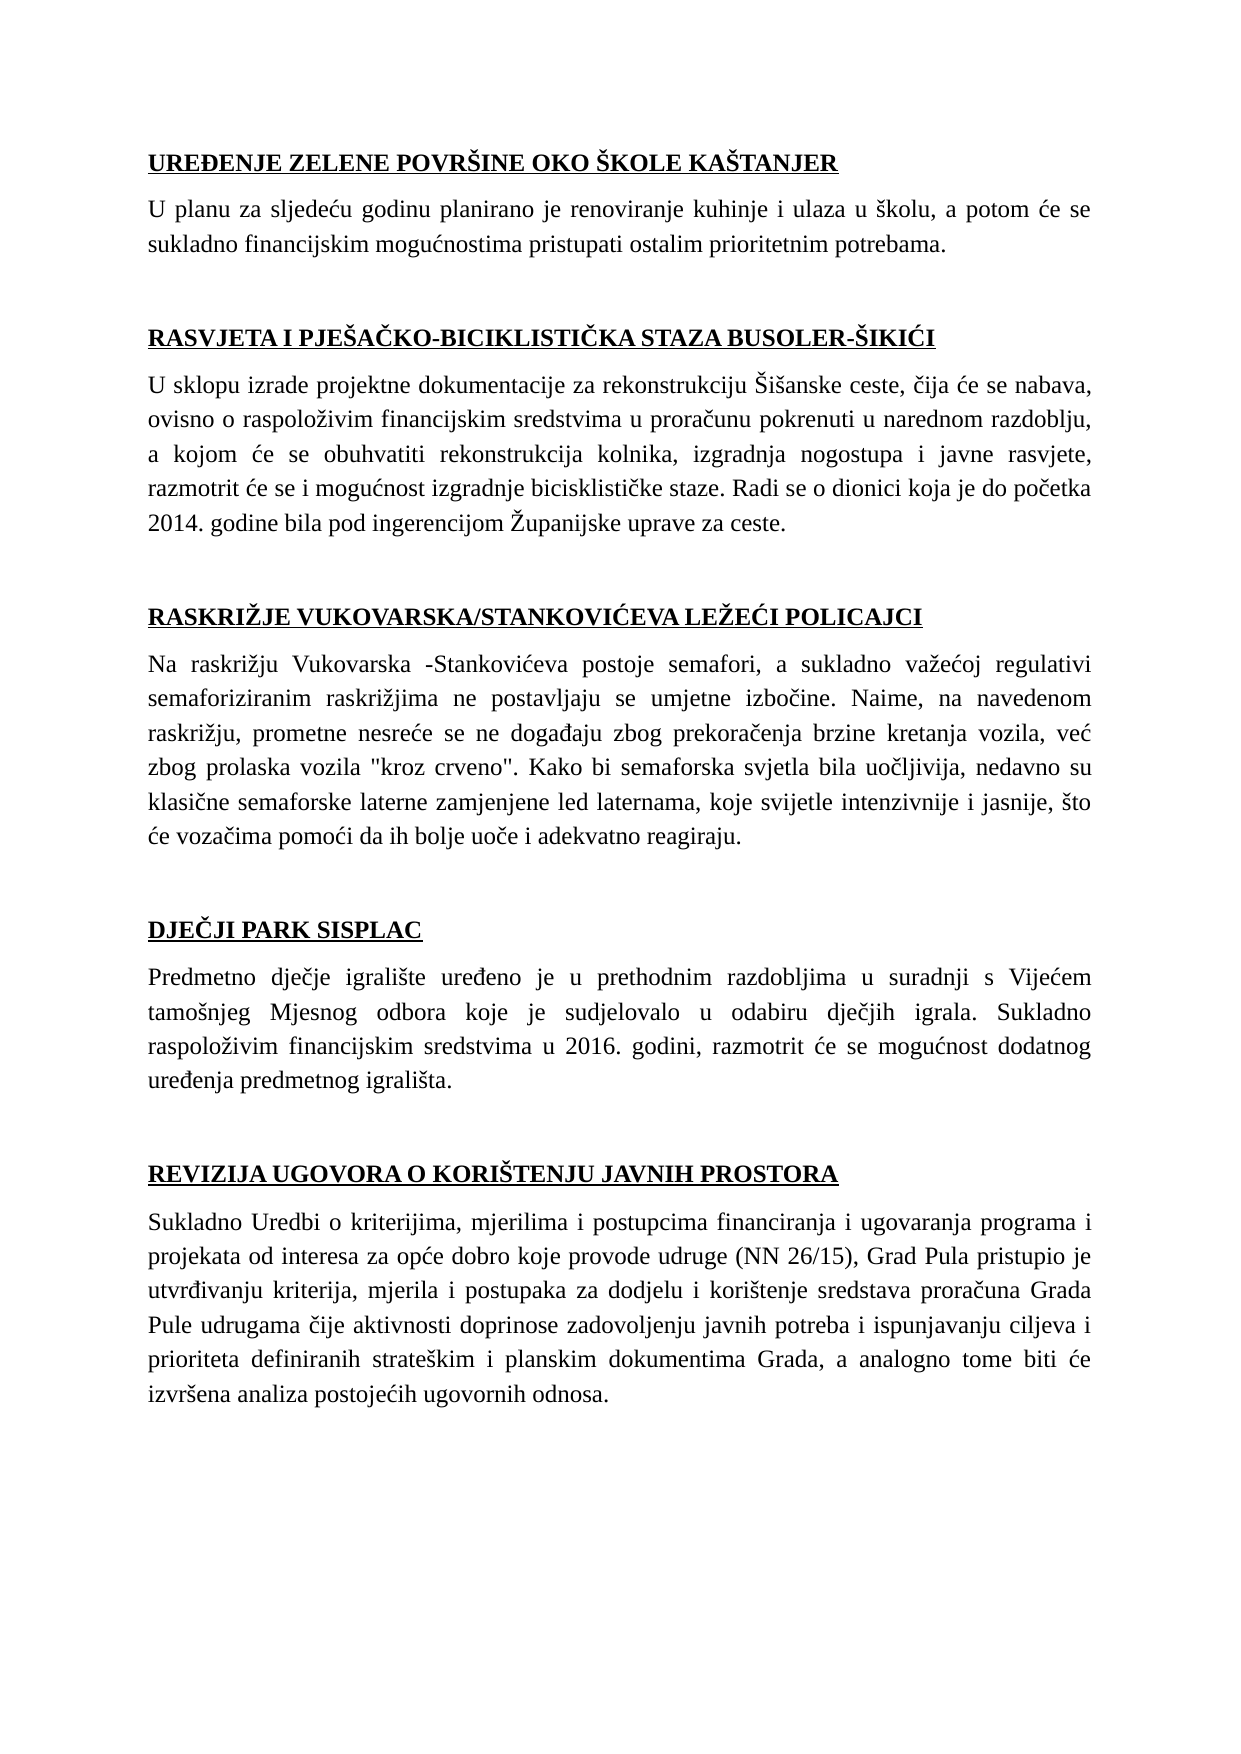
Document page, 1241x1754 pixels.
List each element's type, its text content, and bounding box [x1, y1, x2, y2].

text UREĐENJE ZELENE POVRŠINE OKO ŠKOLE KAŠTANJER [148, 148, 1093, 176]
text U planu za sljedeću godinu planirano je renoviranje kuhinje i ulaza u školu, a potom će se sukladno financijskim mogućnostima pristupati ostalim prioritetnim potrebama. [148, 194, 1093, 258]
text REVIZIJA UGOVORA O KORIŠTENJU JAVNIH PROSTORA [148, 1159, 1093, 1188]
text Predmetno dječje igralište uređeno je u prethodnim razdobljima u suradnji s Vijećem tamošnjeg Mjesnog odbora koje je sudjelovalo u odabiru dječjih igrala. Sukladno raspoloživim financijskim sredstvima u 2016. godini, razmotrit će se mogućnost dodatnog uređenja predmetnog igrališta. [148, 962, 1093, 1094]
text U sklopu izrade projektne dokumentacije za rekonstrukciju Šišanske ceste, čija će se nabava, ovisno o raspoloživim financijskim sredstvima u proračunu pokrenuti u narednom razdoblju, a kojom će se obuhvatiti rekonstrukcija kolnika, izgradnja nogostupa i javne rasvjete, razmotrit će se i mogućnost izgradnje bicisklističke staze. Radi se o dionici koja je do početka 2014. godine bila pod ingerencijom Županijske uprave za ceste. [148, 370, 1093, 537]
text RASVJETA I PJEŠAČKO-BICIKLISTIČKA STAZA BUSOLER-ŠIKIĆI [148, 323, 1093, 352]
text Sukladno Uredbi o kriterijima, mjerilima i postupcima financiranja i ugovaranja programa i projekata od interesa za opće dobro koje provode udruge (NN 26/15), Grad Pula pristupio je utvrđivanju kriterija, mjerila i postupaka za dodjelu i korištenje sredstava proračuna Grada Pule udrugama čije aktivnosti doprinose zadovoljenju javnih potreba i ispunjavanju ciljeva i prioriteta definiranih strateškim i planskim dokumentima Grada, a analogno tome biti će izvršena analiza postojećih ugovornih odnosa. [148, 1207, 1093, 1408]
text Na raskrižju Vukovarska -Stankovićeva postoje semafori, a sukladno važećoj regulativi semaforiziranim raskrižjima ne postavljaju se umjetne izbočine. Naime, na navedenom raskrižju, prometne nesreće se ne događaju zbog prekoračenja brzine kretanja vozila, već zbog prolaska vozila "kroz crveno". Kako bi semaforska svjetla bila uočljivija, nedavno su klasične semaforske laterne zamjenjene led laternama, koje svijetle intenzivnije i jasnije, što će vozačima pomoći da ih bolje uoče i adekvatno reagiraju. [148, 649, 1093, 850]
text DJEČJI PARK SISPLAC [148, 915, 1093, 944]
text RASKRIŽJE VUKOVARSKA/STANKOVIĆEVA LEŽEĆI POLICAJCI [148, 602, 1093, 631]
